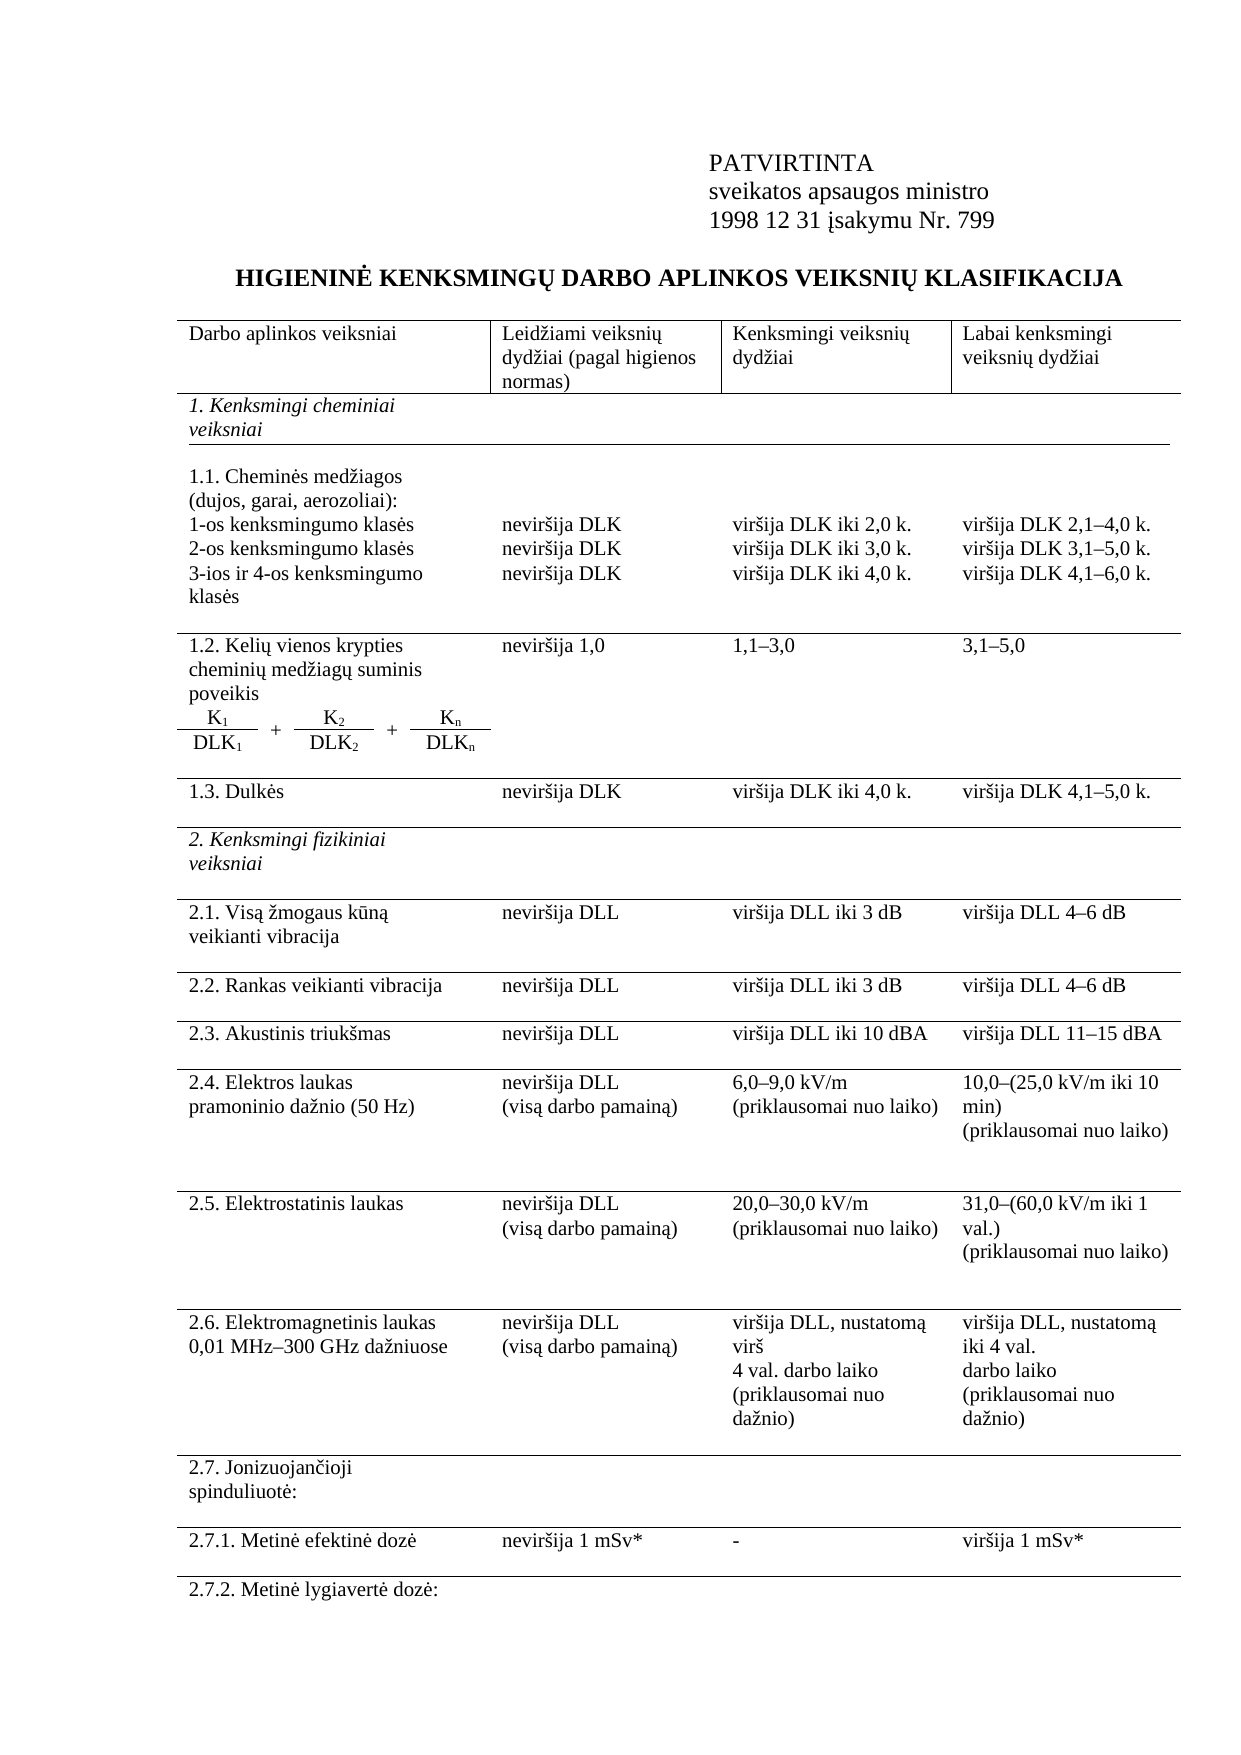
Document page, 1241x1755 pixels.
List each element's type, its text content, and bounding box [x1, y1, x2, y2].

table_cell [177, 875, 491, 899]
table_cell neviršija DLL (visą darbo pamainą) [491, 1070, 721, 1167]
table_cell viršija DLK 4,1–6,0 k. [951, 560, 1181, 584]
text PATVIRTINTA [177, 148, 1181, 176]
table_cell Kn [410, 705, 491, 729]
table_cell 1.1. Cheminės medžiagos [177, 464, 491, 488]
table_cell neviršija DLL (visą darbo pamainą) [491, 1310, 721, 1431]
table_cell [721, 585, 951, 608]
table_cell DLK2 [294, 730, 374, 754]
table_cell neviršija DLL (visą darbo pamainą) [491, 1192, 721, 1285]
table_cell neviršija DLL [491, 900, 721, 924]
table_cell neviršija DLL [491, 1022, 721, 1045]
table_cell [721, 851, 951, 875]
table_cell [951, 803, 1181, 827]
table_cell [951, 924, 1181, 948]
table_cell [177, 1167, 491, 1191]
table_cell 2-os kenksmingumo klasės [177, 536, 491, 560]
table_cell viršija DLK iki 4,0 k. [721, 560, 951, 584]
table_cell viršija DLK iki 2,0 k. [721, 512, 951, 536]
table_cell [177, 997, 491, 1021]
table_cell veiksniai [177, 851, 491, 875]
table_cell [491, 585, 721, 608]
table_cell neviršija 1,0 [491, 634, 721, 705]
table_cell [721, 948, 951, 972]
table_cell [721, 875, 951, 899]
table_cell viršija DLL iki 3 dB [721, 900, 951, 924]
table_cell [951, 828, 1181, 851]
table_cell [491, 1285, 721, 1309]
table_cell [721, 609, 951, 633]
table_cell [177, 803, 491, 827]
table_cell 1.3. Dulkės [177, 779, 491, 803]
table_cell [491, 803, 721, 827]
table_cell [951, 1167, 1181, 1191]
text 1998 12 31 įsakymu Nr. 799 [177, 205, 1181, 234]
table_cell 2.5. Elektrostatinis laukas [177, 1192, 491, 1285]
table_cell 2. Kenksmingi fizikiniai [177, 828, 491, 851]
table_cell K1 [177, 705, 258, 729]
table_cell [491, 828, 721, 851]
table_cell viršija DLL iki 10 dBA [721, 1022, 951, 1045]
table_cell [951, 1045, 1181, 1069]
table_cell [951, 948, 1181, 972]
table_cell [951, 488, 1181, 512]
table_cell [951, 997, 1181, 1021]
table_cell 10,0–(25,0 kV/m iki 10 min) (priklausomai nuo laiko) [951, 1070, 1181, 1167]
table_cell neviršija DLK [491, 512, 721, 536]
table_cell [491, 1479, 721, 1503]
table_cell viršija 1 mSv* [951, 1528, 1181, 1552]
table_cell K2 [294, 705, 374, 729]
table_cell [177, 1285, 491, 1309]
table_cell [721, 1456, 951, 1479]
table_cell viršija DLK iki 3,0 k. [721, 536, 951, 560]
table_cell [721, 1431, 951, 1454]
table_cell [951, 1285, 1181, 1309]
table_cell [721, 1577, 951, 1601]
table_cell [721, 828, 951, 851]
table_cell 20,0–30,0 kV/m (priklausomai nuo laiko) [721, 1192, 951, 1285]
table_cell [491, 875, 721, 899]
table_cell [177, 754, 491, 778]
table_cell viršija DLK 2,1–4,0 k. [951, 512, 1181, 536]
table_cell viršija DLK 4,1–5,0 k. [951, 779, 1181, 803]
table_cell 31,0–(60,0 kV/m iki 1 val.) (priklausomai nuo laiko) [951, 1192, 1181, 1285]
table_cell [721, 705, 951, 754]
table_cell [721, 1552, 951, 1576]
table_cell [951, 464, 1181, 488]
table_cell [491, 851, 721, 875]
table_cell [951, 875, 1181, 899]
table_cell [721, 1503, 951, 1527]
table_cell viršija DLL 11–15 dBA [951, 1022, 1181, 1045]
table_cell spinduliuotė: [177, 1479, 491, 1503]
table_cell klasės [177, 585, 491, 608]
table_cell neviršija DLK [491, 560, 721, 584]
table_cell [491, 1577, 721, 1601]
table_cell [177, 1431, 491, 1454]
table_cell [951, 585, 1181, 608]
table_cell [177, 1045, 491, 1069]
table_cell [491, 1503, 721, 1527]
table_cell [177, 948, 491, 972]
table_cell [721, 464, 951, 488]
text Higieninė KENKSMINGŲ darbo aplinkos Veiksnių klasifikacija [177, 263, 1181, 291]
table_cell [951, 1503, 1181, 1527]
table_cell [491, 705, 721, 754]
table_cell viršija DLL, nustatomą iki 4 val. darbo laiko (priklausomai nuo dažnio) [951, 1310, 1181, 1431]
table_cell 6,0–9,0 kV/m (priklausomai nuo laiko) [721, 1070, 951, 1167]
table_cell neviršija DLL [491, 973, 721, 997]
table_cell [491, 948, 721, 972]
table_cell 2.1. Visą žmogaus kūną [177, 900, 491, 924]
table_header Labai kenksmingi veiksnių dydžiai [952, 321, 1181, 393]
table_cell [177, 609, 491, 633]
table_cell [491, 1552, 721, 1576]
table_cell [721, 803, 951, 827]
table_cell [491, 1167, 721, 1191]
table_cell viršija DLK 3,1–5,0 k. [951, 536, 1181, 560]
table_cell viršija DLL, nustatomą virš 4 val. darbo laiko (priklausomai nuo dažnio) [721, 1310, 951, 1431]
table_cell 1-os kenksmingumo klasės [177, 512, 491, 536]
table_cell [491, 488, 721, 512]
table_cell 2.7.1. Metinė efektinė dozė [177, 1528, 491, 1552]
table_cell [177, 1552, 491, 1576]
table_cell [951, 754, 1181, 778]
table_cell [721, 1167, 951, 1191]
table_cell DLK1 [177, 730, 258, 754]
table_cell [951, 1577, 1181, 1601]
table_cell 2.4. Elektros laukas pramoninio dažnio (50 Hz) [177, 1070, 491, 1167]
table_cell [491, 464, 721, 488]
table_cell [491, 924, 721, 948]
table_cell [721, 1285, 951, 1309]
table_cell viršija DLL iki 3 dB [721, 973, 951, 997]
table_cell [951, 1456, 1181, 1479]
table_cell [491, 1045, 721, 1069]
table_cell [721, 997, 951, 1021]
table_cell [721, 488, 951, 512]
table_cell [491, 754, 721, 778]
table_cell [951, 705, 1181, 754]
table_cell viršija DLK iki 4,0 k. [721, 779, 951, 803]
table_cell [491, 1456, 721, 1479]
table_cell [721, 1045, 951, 1069]
table_header Leidžiami veiksnių dydžiai (pagal higienos normas) [491, 321, 721, 393]
table_cell 2.2. Rankas veikianti vibracija [177, 973, 491, 997]
table_cell 2.7. Jonizuojančioji [177, 1456, 491, 1479]
table_cell 3-ios ir 4-os kenksmingumo [177, 560, 491, 584]
table_cell [721, 924, 951, 948]
table_cell [491, 997, 721, 1021]
table_cell [177, 1503, 491, 1527]
table_header Kenksmingi veiksnių dydžiai [722, 321, 951, 393]
table_cell 1. Kenksmingi cheminiai veiksniai [177, 394, 1181, 464]
table_cell [721, 754, 951, 778]
table_cell + [374, 705, 410, 754]
table_cell 1,1–3,0 [721, 634, 951, 705]
table_cell 3,1–5,0 [951, 634, 1181, 705]
table_cell [951, 851, 1181, 875]
table_cell 2.7.2. Metinė lygiavertė dozė: [177, 1577, 491, 1601]
table_cell viršija DLL 4–6 dB [951, 973, 1181, 997]
table_cell 2.6. Elektromagnetinis laukas 0,01 MHz–300 GHz dažniuose [177, 1310, 491, 1431]
table_cell neviršija DLK [491, 536, 721, 560]
table_cell [951, 1552, 1181, 1576]
table_cell - [721, 1528, 951, 1552]
table_header Darbo aplinkos veiksniai [177, 321, 490, 393]
table_cell veikianti vibracija [177, 924, 491, 948]
table_cell [951, 1479, 1181, 1503]
table_cell [491, 1431, 721, 1454]
table_cell DLKn [410, 730, 491, 754]
table_cell 1.2. Kelių vienos krypties cheminių medžiagų suminis poveikis [177, 634, 491, 705]
table_cell neviršija 1 mSv* [491, 1528, 721, 1552]
table_cell neviršija DLK [491, 779, 721, 803]
text sveikatos apsaugos ministro [177, 176, 1181, 205]
table_cell (dujos, garai, aerozoliai): [177, 488, 491, 512]
table_cell [951, 1431, 1181, 1454]
table_cell viršija DLL 4–6 dB [951, 900, 1181, 924]
table_cell 2.3. Akustinis triukšmas [177, 1022, 491, 1045]
table_cell [491, 609, 721, 633]
table_cell [721, 1479, 951, 1503]
table_cell + [258, 705, 293, 754]
table_cell [951, 609, 1181, 633]
